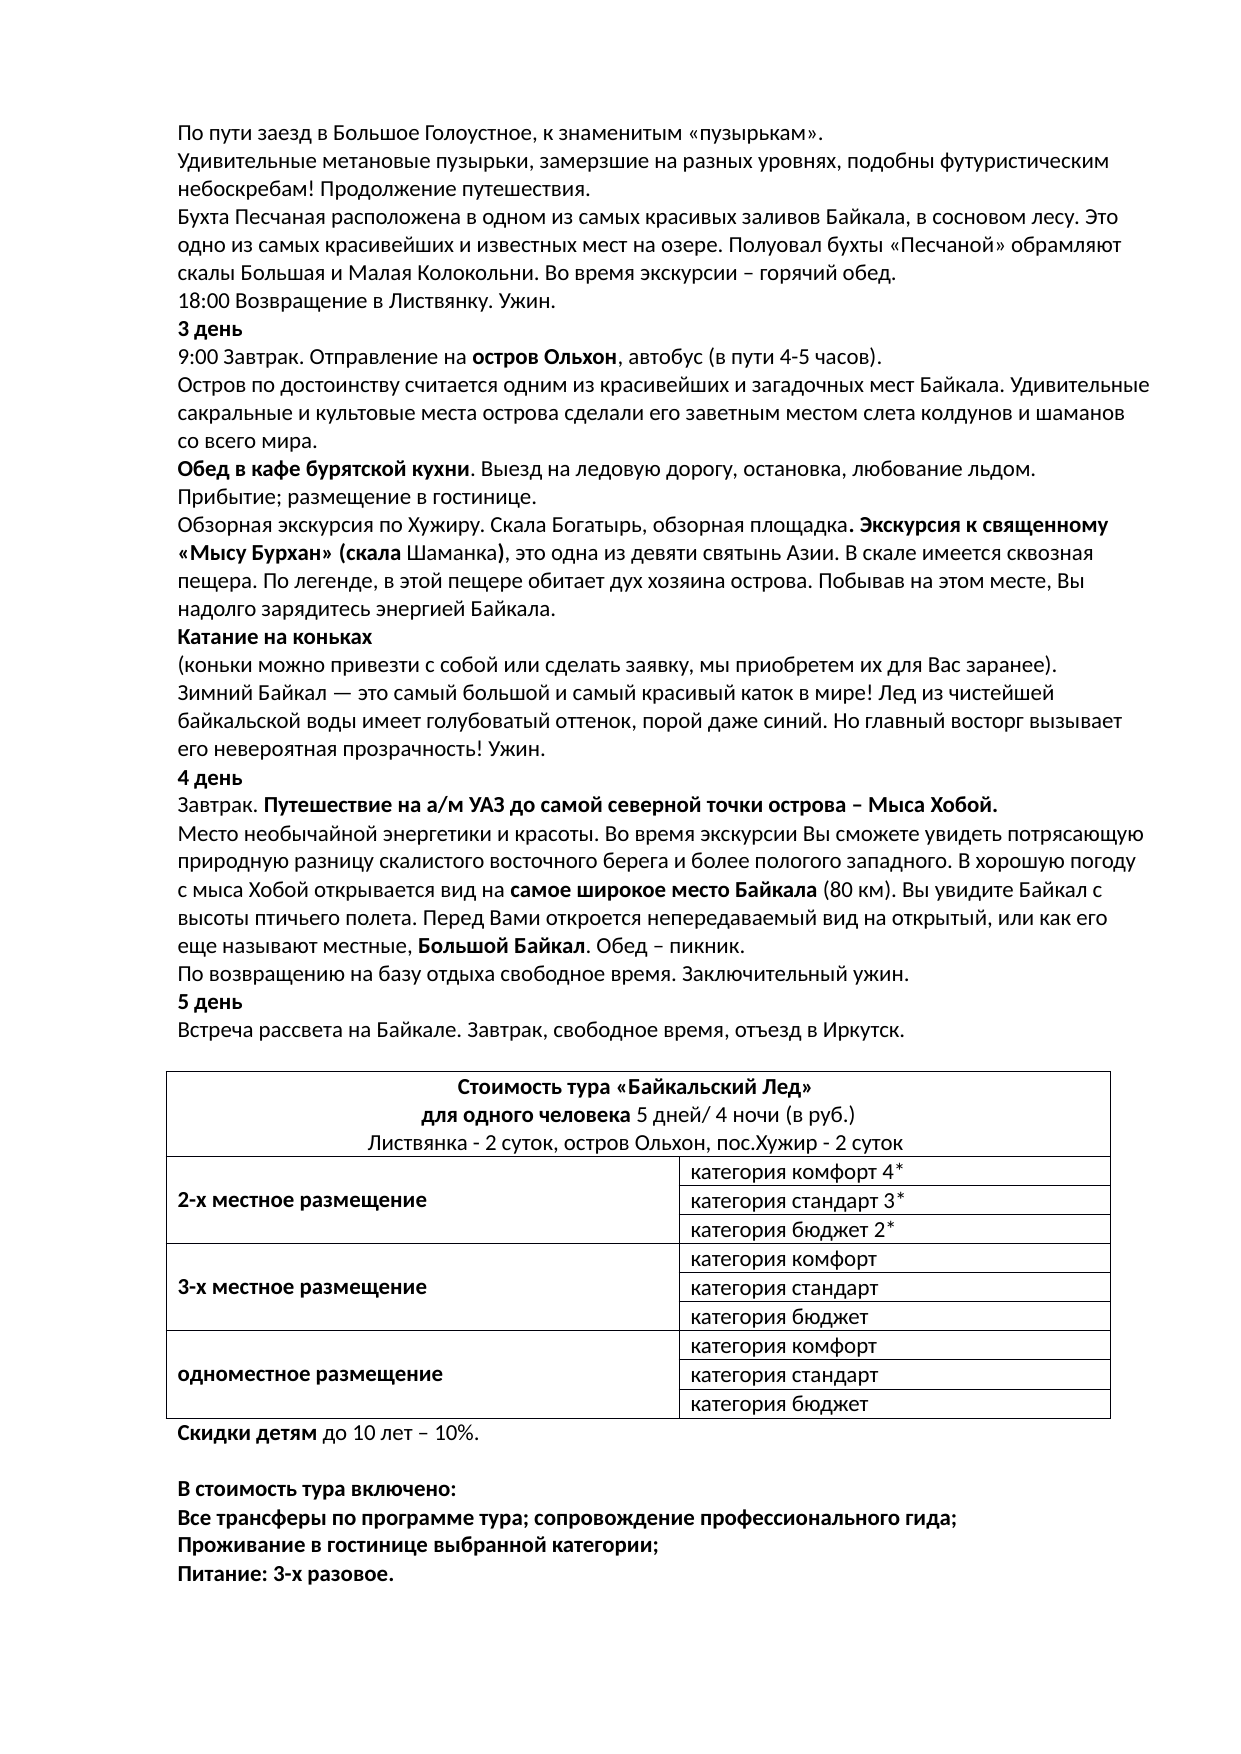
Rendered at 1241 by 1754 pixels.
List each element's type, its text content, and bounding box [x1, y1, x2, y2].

text 5 день [177, 987, 1152, 1015]
text 4 день [177, 763, 1152, 791]
text Скидки детям до 10 лет – 10%. [177, 1418, 1152, 1447]
text Питание: 3-х разовое. [177, 1559, 1152, 1587]
text Обед в кафе бурятской кухни. Выезд на ледовую дорогу, остановка, любование льдом. [177, 454, 1152, 482]
text Место необычайной энергетики и красоты. Во время экскурсии Вы сможете увидеть потрясающую природную разницу скалистого восточного берега и более пологого западного. В хорошую погоду с мыса Хобой открывается вид на самое широкое место Байкала (80 км). Вы увидите Байкал с высоты птичьего полета. Перед Вами откроется непередаваемый вид на открытый, или как его еще называют местные, Большой Байкал. Обед – пикник. [177, 819, 1152, 959]
text Обзорная экскурсия по Хужиру. Скала Богатырь, обзорная площадка. Экскурсия к священному «Мысу Бурхан» (скала Шаманка), это одна из девяти святынь Азии. В скале имеется сквозная пещера. По легенде, в этой пещере обитает дух хозяина острова. Побывав на этом месте, Вы надолго зарядитесь энергией Байкала. [177, 510, 1152, 622]
text Удивительные метановые пузырьки, замерзшие на разных уровнях, подобны футуристическим небоскребам! Продолжение путешествия. [177, 146, 1152, 202]
table_cell категория комфорт [680, 1244, 1110, 1272]
table_cell категория стандарт 3* [680, 1186, 1110, 1214]
text Бухта Песчаная расположена в одном из самых красивых заливов Байкала, в сосновом лесу. Это одно из самых красивейших и известных мест на озере. Полуовал бухты «Песчаной» обрамляют скалы Большая и Малая Колокольни. Во время экскурсии – горячий обед. [177, 202, 1152, 286]
text Все трансферы по программе тура; сопровождение профессионального гида; [177, 1503, 1152, 1531]
table_cell категория стандарт [680, 1360, 1110, 1388]
text 3 день [177, 314, 1152, 342]
text Катание на коньках [177, 622, 1152, 651]
table_cell одноместное размещение [167, 1331, 679, 1417]
table_header Стоимость тура «Байкальский Лед» для одного человека 5 дней/ 4 ночи (в руб.) Листвянка - 2 суток, остров Ольхон, пос.Хужир - 2 суток [167, 1072, 1110, 1156]
table_cell 2-х местное размещение [167, 1157, 679, 1243]
table_cell категория бюджет [680, 1390, 1110, 1417]
text Завтрак. Путешествие на а/м УАЗ до самой северной точки острова – Мыса Хобой. [177, 791, 1152, 819]
text В стоимость тура включено: [177, 1474, 1152, 1503]
table_cell 3-х местное размещение [167, 1244, 679, 1330]
text Зимний Байкал — это самый большой и самый красивый каток в мире! Лед из чистейшей байкальской воды имеет голубоватый оттенок, порой даже синий. Но главный восторг вызывает его невероятная прозрачность! Ужин. [177, 678, 1152, 763]
table_cell категория стандарт [680, 1273, 1110, 1301]
text 9:00 Завтрак. Отправление на остров Ольхон, автобус (в пути 4-5 часов). [177, 342, 1152, 370]
table_cell категория комфорт 4* [680, 1157, 1110, 1185]
text По возвращению на базу отдыха свободное время. Заключительный ужин. [177, 959, 1152, 987]
text Проживание в гостинице выбранной категории; [177, 1531, 1152, 1559]
text 18:00 Возвращение в Листвянку. Ужин. [177, 286, 1152, 314]
text (коньки можно привезти с собой или сделать заявку, мы приобретем их для Вас заранее). [177, 651, 1152, 678]
text Остров по достоинству считается одним из красивейших и загадочных мест Байкала. Удивительные сакральные и культовые места острова сделали его заветным местом слета колдунов и шаманов со всего мира. [177, 370, 1152, 454]
table_cell категория комфорт [680, 1331, 1110, 1359]
table_cell категория бюджет 2* [680, 1215, 1110, 1243]
text Прибытие; размещение в гостинице. [177, 482, 1152, 510]
text По пути заезд в Большое Голоустное, к знаменитым «пузырькам». [177, 118, 1152, 146]
text Встреча рассвета на Байкале. Завтрак, свободное время, отъезд в Иркутск. [177, 1015, 1152, 1043]
table_cell категория бюджет [680, 1302, 1110, 1330]
